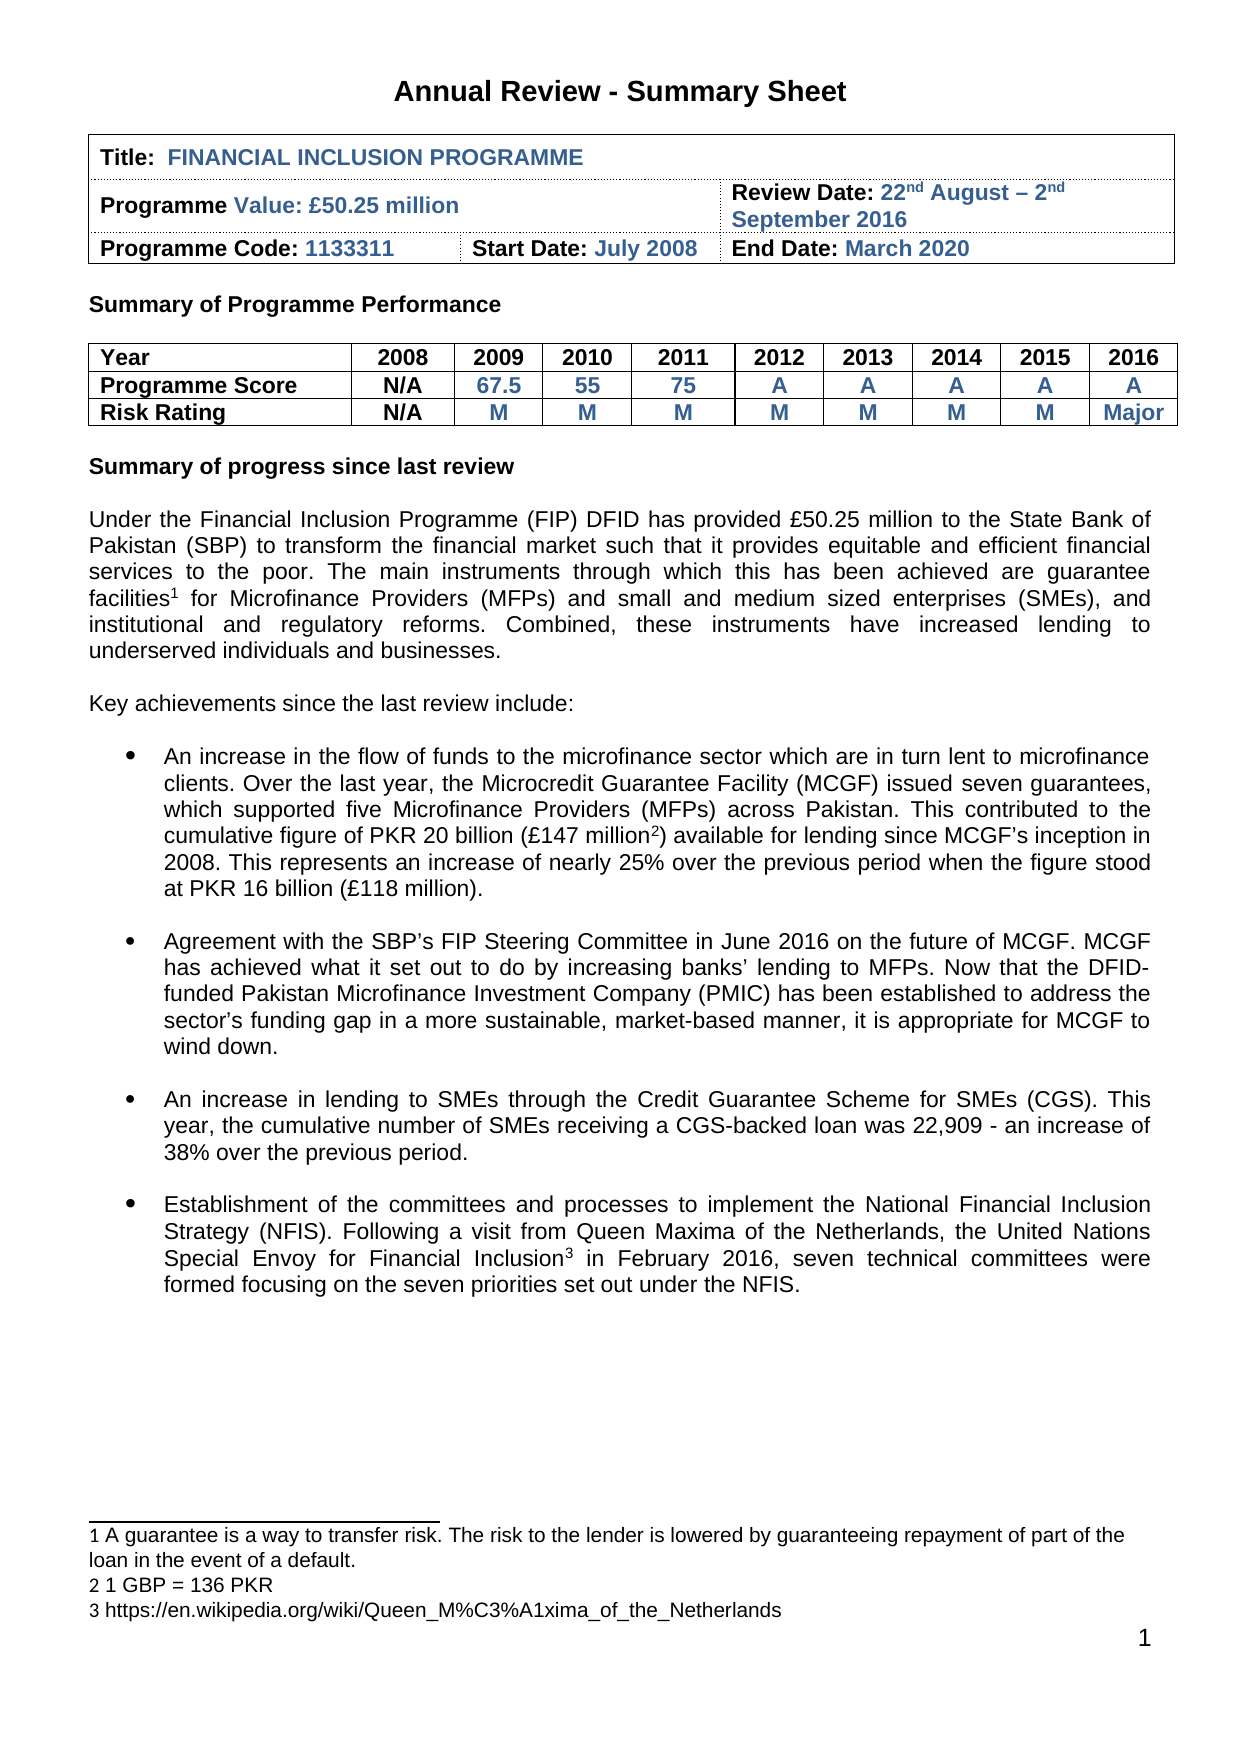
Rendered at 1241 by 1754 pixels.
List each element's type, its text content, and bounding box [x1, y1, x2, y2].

table_cell A [824, 372, 912, 398]
table_header Year [89, 344, 351, 371]
table_cell 55 [543, 372, 631, 398]
table_header 2012 [736, 344, 823, 371]
table_cell Programme Code: 1133311 [89, 232, 461, 263]
text Under the Financial Inclusion Programme (FIP) DFID has provided £50.25 million to the State Bank of Pakistan (SBP) to transform the financial market such that it provides equitable and efficient financial services to the poor. The main instruments through which this has been achieved are guarantee facilities for Microfinance Providers (MFPs) and small and medium sized enterprises (SMEs), and institutional and regulatory reforms. Combined, these instruments have increased lending to underserved individuals and businesses. [89, 506, 1152, 664]
list Agreement with the SBP’s FIP Steering Committee in June 2016 on the future of MCGF. MCGF has achieved what it set out to do by increasing banks’ lending to MFPs. Now that the DFID-funded Pakistan Microfinance Investment Company (PMIC) has been established to address the sector’s funding gap in a more sustainable, market-based manner, it is appropriate for MCGF to wind down. [126, 928, 1152, 1059]
table_cell A [1090, 372, 1177, 398]
table_header 2014 [913, 344, 1000, 371]
table_header Title: FINANCIAL INCLUSION PROGRAMME [89, 135, 1174, 179]
list 1 GBP = 136 PKR [89, 1572, 1152, 1597]
table_cell Major [1090, 399, 1177, 425]
table_header 2009 [455, 344, 542, 371]
table_cell N/A [352, 399, 454, 425]
table_cell Programme Score [89, 372, 351, 398]
list An increase in lending to SMEs through the Credit Guarantee Scheme for SMEs (CGS). This year, the cumulative number of SMEs receiving a CGS-backed loan was 22,909 - an increase of 38% over the previous period. [126, 1086, 1152, 1165]
table_header 2011 [632, 344, 734, 371]
table_cell A [913, 372, 1000, 398]
table_cell 67.5 [455, 372, 542, 398]
table_cell Review Date: 22nd August – 2nd September 2016 [720, 179, 1174, 232]
table_cell M [1001, 399, 1089, 425]
text Annual Review - Summary Sheet [89, 74, 1152, 107]
table_cell N/A [352, 372, 454, 398]
table_cell M [824, 399, 912, 425]
table_cell Risk Rating [89, 399, 351, 425]
text A guarantee is a way to transfer risk. The risk to the lender is lowered by guaranteeing repayment of part of the loan in the event of a default. [89, 1522, 1152, 1572]
table_cell M [632, 399, 734, 425]
table_header 2010 [543, 344, 631, 371]
text Summary of progress since last review [89, 453, 1152, 479]
text Summary of Programme Performance [89, 291, 1152, 317]
table_header 2015 [1001, 344, 1089, 371]
list An increase in the flow of funds to the microfinance sector which are in turn lent to microfinance clients. Over the last year, the Microcredit Guarantee Facility (MCGF) issued seven guarantees, which supported five Microfinance Providers (MFPs) across Pakistan. This contributed to the cumulative figure of PKR 20 billion (£147 million) available for lending since MCGF’s inception in 2008. This represents an increase of nearly 25% over the previous period when the figure stood at PKR 16 billion (£118 million). [126, 743, 1152, 901]
table_cell M [736, 399, 823, 425]
table_header 2016 [1090, 344, 1177, 371]
list https://en.wikipedia.org/wiki/Queen_M%C3%A1xima_of_the_Netherlands [89, 1597, 1152, 1623]
table_cell Start Date: July 2008 [461, 232, 720, 263]
table_cell A [736, 372, 823, 398]
table_header 2008 [352, 344, 454, 371]
table_cell 75 [632, 372, 734, 398]
list Establishment of the committees and processes to implement the National Financial Inclusion Strategy (NFIS). Following a visit from Queen Maxima of the Netherlands, the United Nations Special Envoy for Financial Inclusion in February 2016, seven technical committees were formed focusing on the seven priorities set out under the NFIS. [126, 1191, 1152, 1297]
table_cell A [1001, 372, 1089, 398]
table_cell M [543, 399, 631, 425]
text Key achievements since the last review include: [89, 690, 1152, 716]
table_cell Programme Value: £50.25 million [89, 179, 720, 232]
table_cell M [455, 399, 542, 425]
table_header 2013 [824, 344, 912, 371]
table_cell M [913, 399, 1000, 425]
table_cell End Date: March 2020 [720, 232, 1174, 263]
